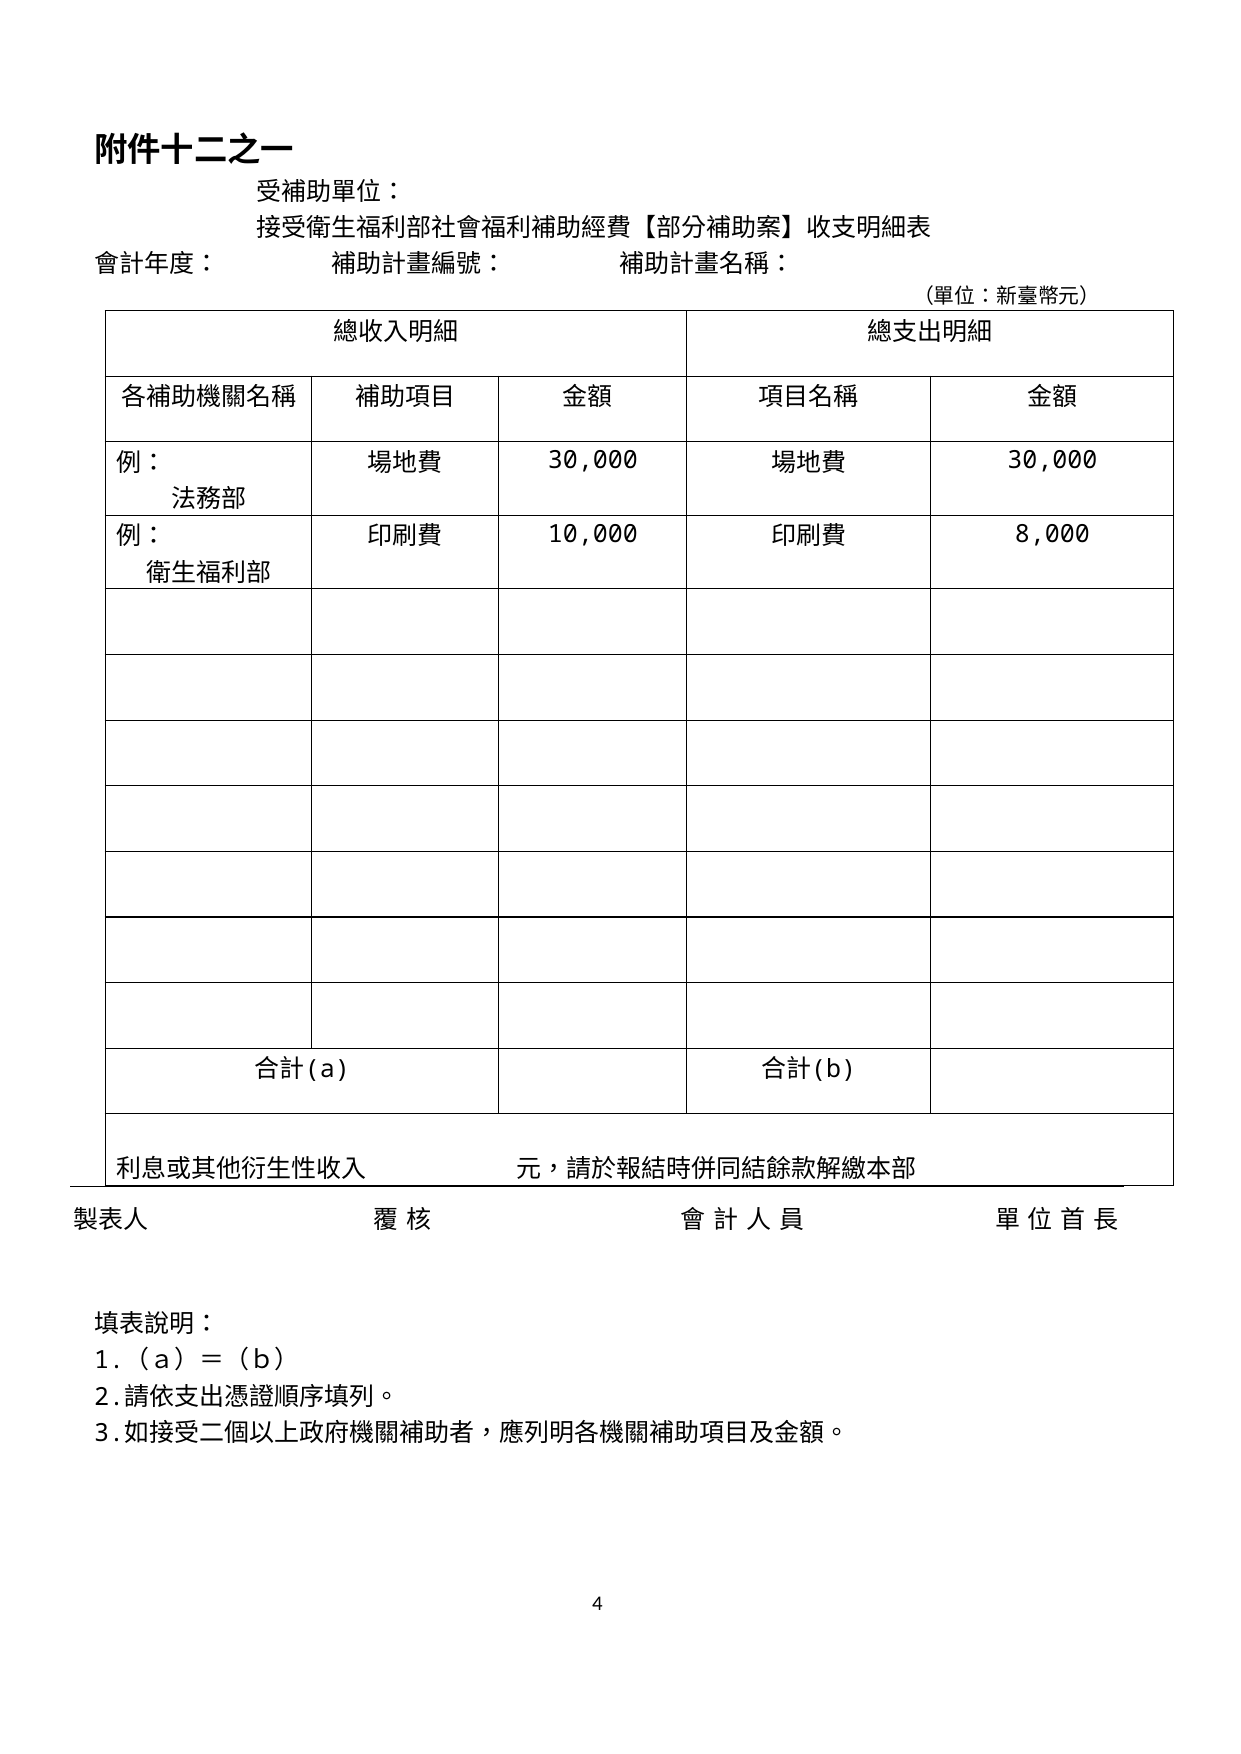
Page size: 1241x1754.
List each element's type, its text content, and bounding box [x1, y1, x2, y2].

table_cell [931, 655, 1173, 719]
text 2.請依支出憑證順序填列。 [94, 1376, 1100, 1412]
table_cell [312, 918, 498, 982]
text 1.（ａ）＝（ｂ） [94, 1340, 1100, 1376]
table_cell 例： 法務部 [106, 442, 311, 515]
table_cell [931, 721, 1173, 785]
table_cell [687, 589, 930, 654]
text 受補助單位： [256, 171, 1100, 207]
table_header 製表人 [70, 1187, 345, 1269]
table_cell [931, 852, 1173, 916]
table_cell [687, 655, 930, 719]
table_cell 合計(a) [106, 1049, 498, 1113]
table_cell 例： 衛生福利部 [106, 516, 311, 588]
table_cell [106, 918, 311, 982]
table_cell 10,000 [499, 516, 686, 588]
table_cell [312, 852, 498, 916]
table_cell [106, 589, 311, 654]
table_cell [687, 983, 930, 1048]
table_cell [106, 852, 311, 916]
table_cell 金額 [499, 377, 686, 441]
table_cell [106, 786, 311, 851]
table_header 覆核 會計人員 單位首長 [345, 1187, 1124, 1269]
table_cell [931, 918, 1173, 982]
table_cell [499, 852, 686, 916]
text 3.如接受二個以上政府機關補助者，應列明各機關補助項目及金額。 [94, 1412, 1100, 1448]
table_cell 30,000 [499, 442, 686, 515]
table_cell 場地費 [687, 442, 930, 515]
table_cell [106, 983, 311, 1048]
text （單位：新臺幣元） [94, 280, 1100, 310]
text 附件十二之一 [94, 123, 1100, 171]
table_cell [499, 983, 686, 1048]
table_cell [312, 786, 498, 851]
text 接受衛生福利部社會福利補助經費【部分補助案】收支明細表 [256, 207, 1100, 243]
table_cell 印刷費 [687, 516, 930, 588]
table_cell [687, 721, 930, 785]
table_cell [499, 786, 686, 851]
table_header 總收入明細 [106, 311, 686, 376]
text 填表說明： [94, 1303, 1100, 1340]
table_header 總支出明細 [687, 311, 1173, 376]
text 會計年度： 補助計畫編號： 補助計畫名稱： [94, 243, 1100, 280]
table_cell [312, 983, 498, 1048]
table_cell [106, 721, 311, 785]
table_cell [499, 589, 686, 654]
table_cell 印刷費 [312, 516, 498, 588]
table_cell 合計(b) [687, 1049, 930, 1113]
table_cell 補助項目 [312, 377, 498, 441]
table_cell [931, 786, 1173, 851]
table_cell 項目名稱 [687, 377, 930, 441]
table_cell 利息或其他衍生性收入 元，請於報結時併同結餘款解繳本部 [106, 1114, 1173, 1184]
table_cell [499, 918, 686, 982]
table_cell [312, 655, 498, 719]
table_cell [687, 852, 930, 916]
table_cell 30,000 [931, 442, 1173, 515]
table_cell [499, 1049, 686, 1113]
table_cell [931, 1049, 1173, 1113]
table_cell 8,000 [931, 516, 1173, 588]
table_cell [931, 983, 1173, 1048]
table_cell [931, 589, 1173, 654]
table_cell 金額 [931, 377, 1173, 441]
table_cell [312, 589, 498, 654]
table_cell [687, 786, 930, 851]
table_cell [687, 918, 930, 982]
table_cell 場地費 [312, 442, 498, 515]
table_cell [312, 721, 498, 785]
table_cell [499, 721, 686, 785]
table_cell 各補助機關名稱 [106, 377, 311, 441]
table_cell [499, 655, 686, 719]
table_cell [106, 655, 311, 719]
